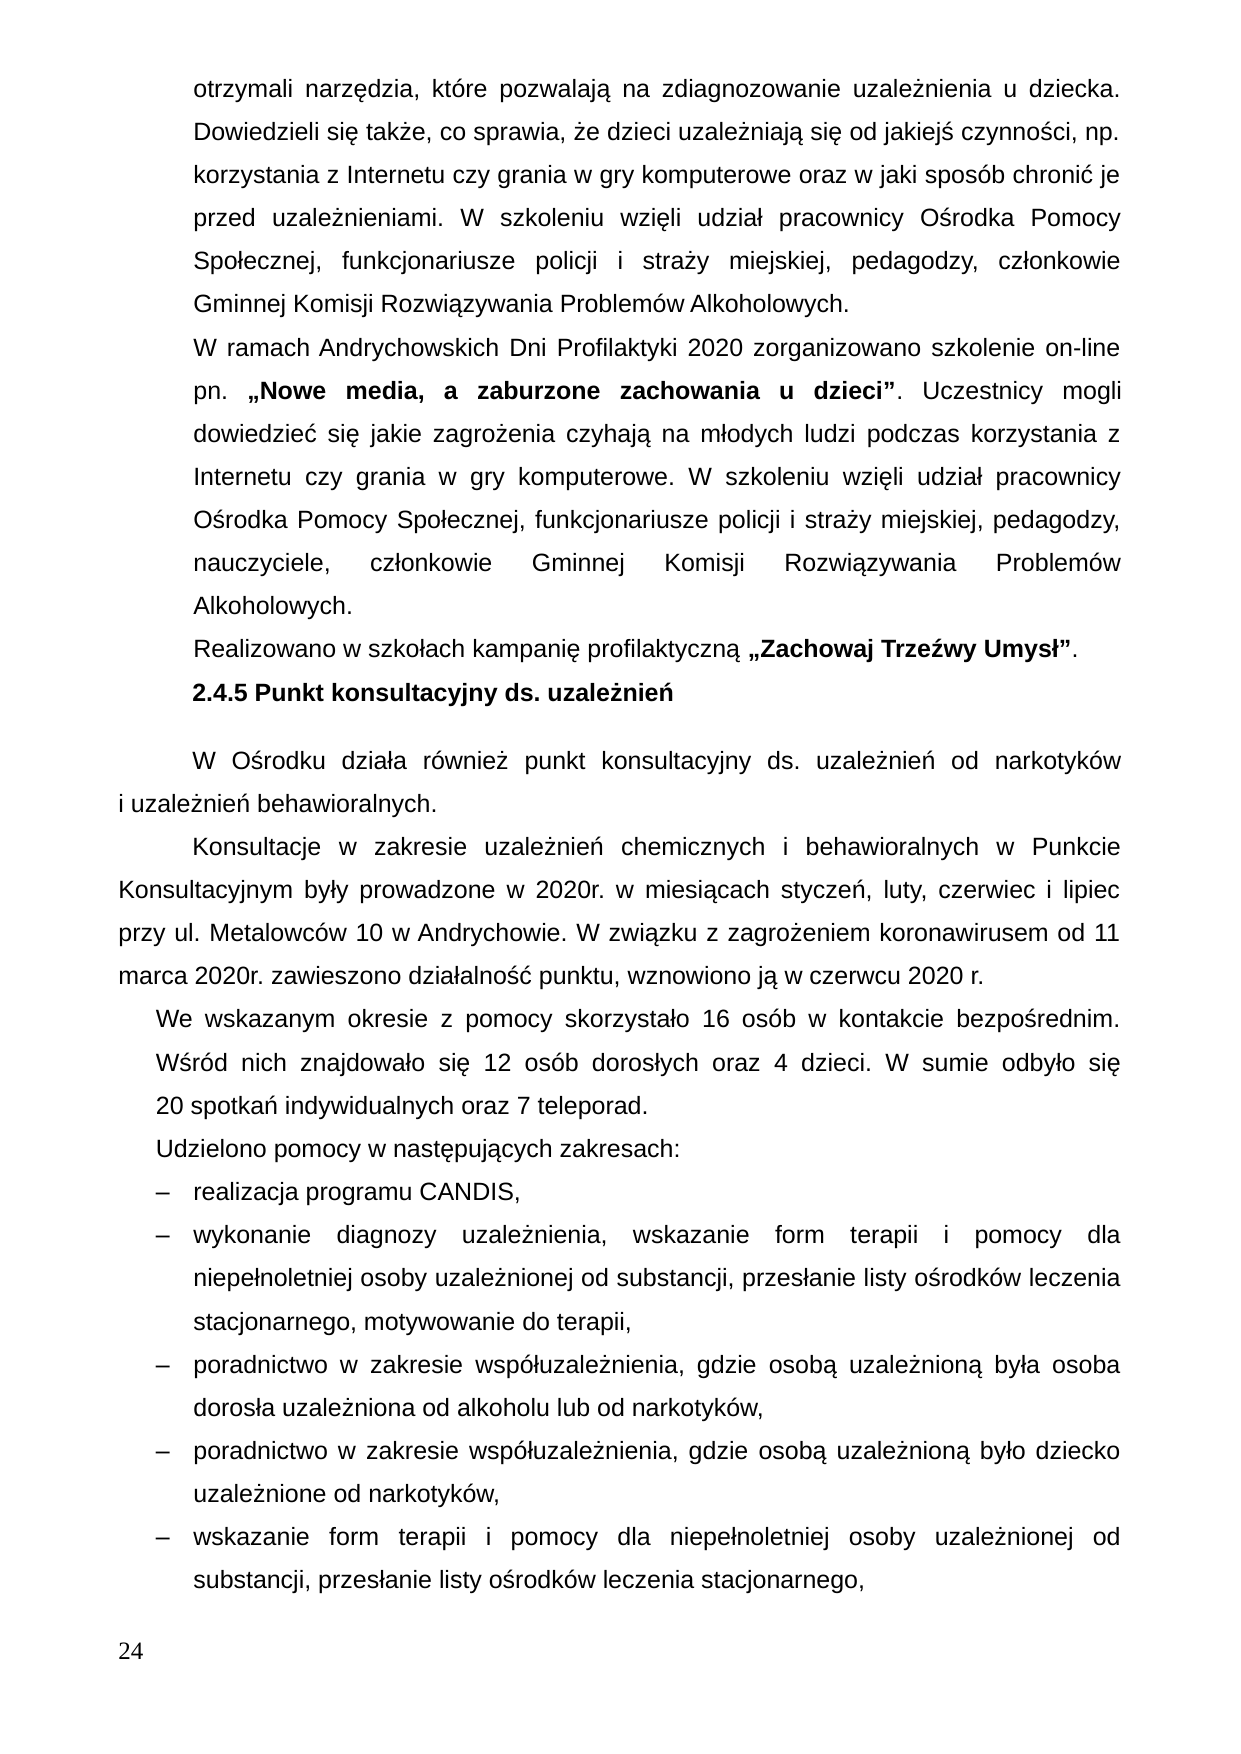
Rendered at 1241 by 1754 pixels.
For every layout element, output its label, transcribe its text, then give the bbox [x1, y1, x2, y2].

list W ramach Andrychowskich Dni Profilaktyki 2020 zorganizowano szkolenie on-line pn. „Nowe media, a zaburzone zachowania u dzieci”. Uczestnicy mogli dowiedzieć się jakie zagrożenia czyhają na młodych ludzi podczas korzystania z Internetu czy grania w gry komputerowe. W szkoleniu wzięli udział pracownicy Ośrodka Pomocy Społecznej, funkcjonariusze policji i straży miejskiej, pedagodzy, nauczyciele, członkowie Gminnej Komisji Rozwiązywania Problemów Alkoholowych. [156, 332, 1122, 620]
text W Ośrodku działa również punkt konsultacyjny ds. uzależnień od narkotyków i uzależnień behawioralnych. [118, 746, 1122, 817]
text Konsultacje w zakresie uzależnień chemicznych i behawioralnych w Punkcie Konsultacyjnym były prowadzone w 2020r. w miesiącach styczeń, luty, czerwiec i lipiec przy ul. Metalowców 10 w Andrychowie. W związku z zagrożeniem koronawirusem od 11 marca 2020r. zawieszono działalność punktu, wznowiono ją w czerwcu 2020 r. [118, 832, 1122, 990]
list Realizowano w szkołach kampanię profilaktyczną „Zachowaj Trzeźwy Umysł”. [156, 634, 1122, 663]
text Udzielono pomocy w następujących zakresach: [156, 1134, 1122, 1162]
list wskazanie form terapii i pomocy dla niepełnoletniej osoby uzależnionej od substancji, przesłanie listy ośrodków leczenia stacjonarnego, [156, 1522, 1122, 1594]
list wykonanie diagnozy uzależnienia, wskazanie form terapii i pomocy dla niepełnoletniej osoby uzależnionej od substancji, przesłanie listy ośrodków leczenia stacjonarnego, motywowanie do terapii, [156, 1220, 1122, 1335]
list realizacja programu CANDIS, [156, 1177, 1122, 1206]
list poradnictwo w zakresie współuzależnienia, gdzie osobą uzależnioną było dziecko uzależnione od narkotyków, [156, 1436, 1122, 1508]
text We wskazanym okresie z pomocy skorzystało 16 osób w kontakcie bezpośrednim. Wśród nich znajdowało się 12 osób dorosłych oraz 4 dzieci. W sumie odbyło się 20 spotkań indywidualnych oraz 7 teleporad. [156, 1004, 1122, 1119]
list otrzymali narzędzia, które pozwalają na zdiagnozowanie uzależnienia u dziecka. Dowiedzieli się także, co sprawia, że dzieci uzależniają się od jakiejś czynności, np. korzystania z Internetu czy grania w gry komputerowe oraz w jaki sposób chronić je przed uzależnieniami. W szkoleniu wzięli udział pracownicy Ośrodka Pomocy Społecznej, funkcjonariusze policji i straży miejskiej, pedagodzy, członkowie Gminnej Komisji Rozwiązywania Problemów Alkoholowych. [156, 74, 1122, 318]
list poradnictwo w zakresie współuzależnienia, gdzie osobą uzależnioną była osoba dorosła uzależniona od alkoholu lub od narkotyków, [156, 1349, 1122, 1422]
subtitle 2.4.5 Punkt konsultacyjny ds. uzależnień [118, 677, 1122, 706]
